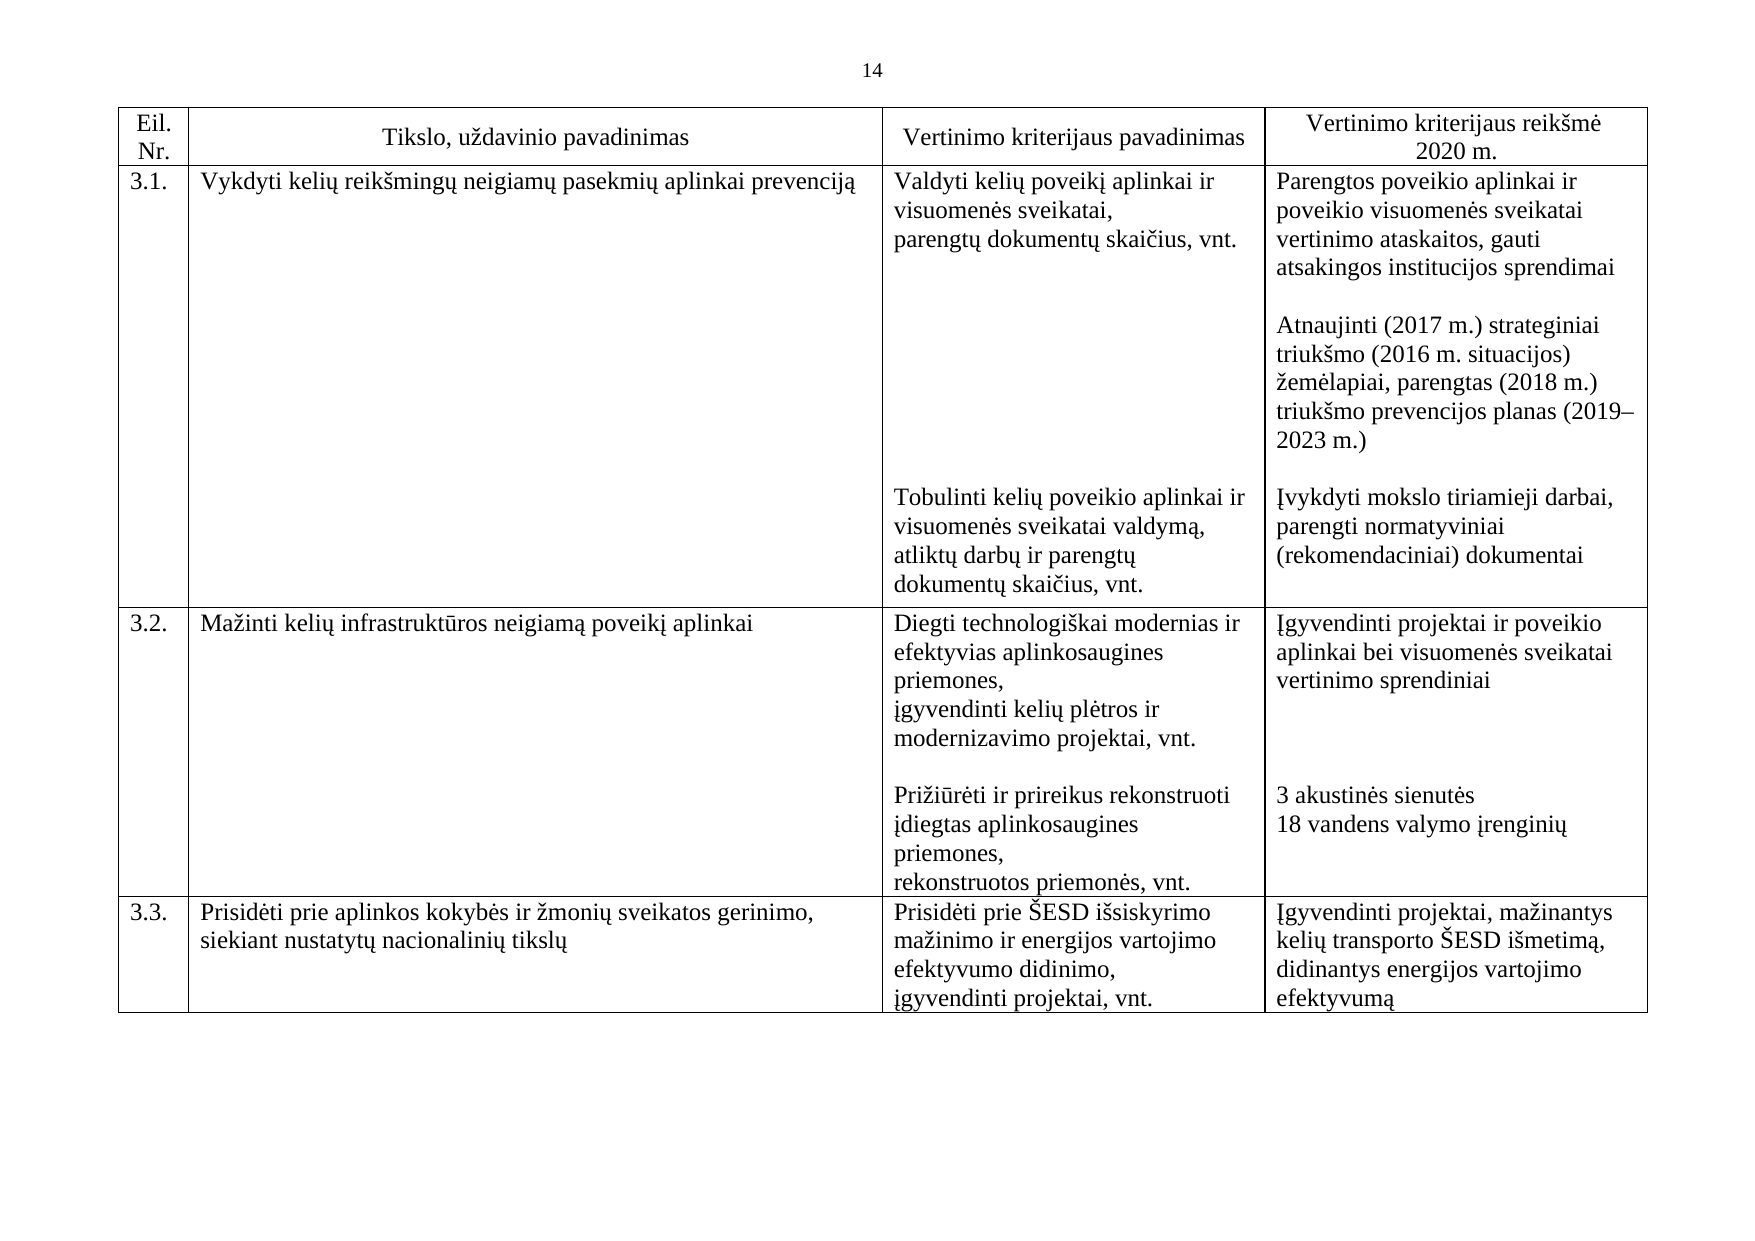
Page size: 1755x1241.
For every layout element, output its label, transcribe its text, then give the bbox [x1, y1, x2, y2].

table_cell 3.3. [119, 897, 188, 1012]
table_cell Diegti technologiškai modernias ir efektyvias aplinkosaugines priemones, įgyvendinti kelių plėtros ir modernizavimo projektai, vnt. Prižiūrėti ir prireikus rekonstruoti įdiegtas aplinkosaugines priemones, rekonstruotos priemonės, vnt. [883, 608, 1264, 896]
table_header Tikslo, uždavinio pavadinimas [189, 108, 882, 165]
table_cell Vykdyti kelių reikšmingų neigiamų pasekmių aplinkai prevenciją [189, 166, 882, 607]
table_header Vertinimo kriterijaus reikšmė 2020 m. [1266, 108, 1647, 165]
table_cell Valdyti kelių poveikį aplinkai ir visuomenės sveikatai, parengtų dokumentų skaičius, vnt. Tobulinti kelių poveikio aplinkai ir visuomenės sveikatai valdymą, atliktų darbų ir parengtų dokumentų skaičius, vnt. [883, 166, 1264, 607]
table_cell Įgyvendinti projektai ir poveikio aplinkai bei visuomenės sveikatai vertinimo sprendiniai 3 akustinės sienutės 18 vandens valymo įrenginių [1266, 608, 1647, 896]
table_cell 3.1. [119, 166, 188, 607]
table_cell 3.2. [119, 608, 188, 896]
table_cell Įgyvendinti projektai, mažinantys kelių transporto ŠESD išmetimą, didinantys energijos vartojimo efektyvumą [1266, 897, 1647, 1012]
table_header Vertinimo kriterijaus pavadinimas [883, 108, 1264, 165]
table_cell Mažinti kelių infrastruktūros neigiamą poveikį aplinkai [189, 608, 882, 896]
table_cell Parengtos poveikio aplinkai ir poveikio visuomenės sveikatai vertinimo ataskaitos, gauti atsakingos institucijos sprendimai Atnaujinti (2017 m.) strateginiai triukšmo (2016 m. situacijos) žemėlapiai, parengtas (2018 m.) triukšmo prevencijos planas (2019–2023 m.) Įvykdyti mokslo tiriamieji darbai, parengti normatyviniai (rekomendaciniai) dokumentai [1266, 166, 1647, 607]
table_cell Prisidėti prie ŠESD išsiskyrimo mažinimo ir energijos vartojimo efektyvumo didinimo, įgyvendinti projektai, vnt. [883, 897, 1264, 1012]
table_header Eil. Nr. [119, 108, 188, 165]
table_cell Prisidėti prie aplinkos kokybės ir žmonių sveikatos gerinimo, siekiant nustatytų nacionalinių tikslų [189, 897, 882, 1012]
